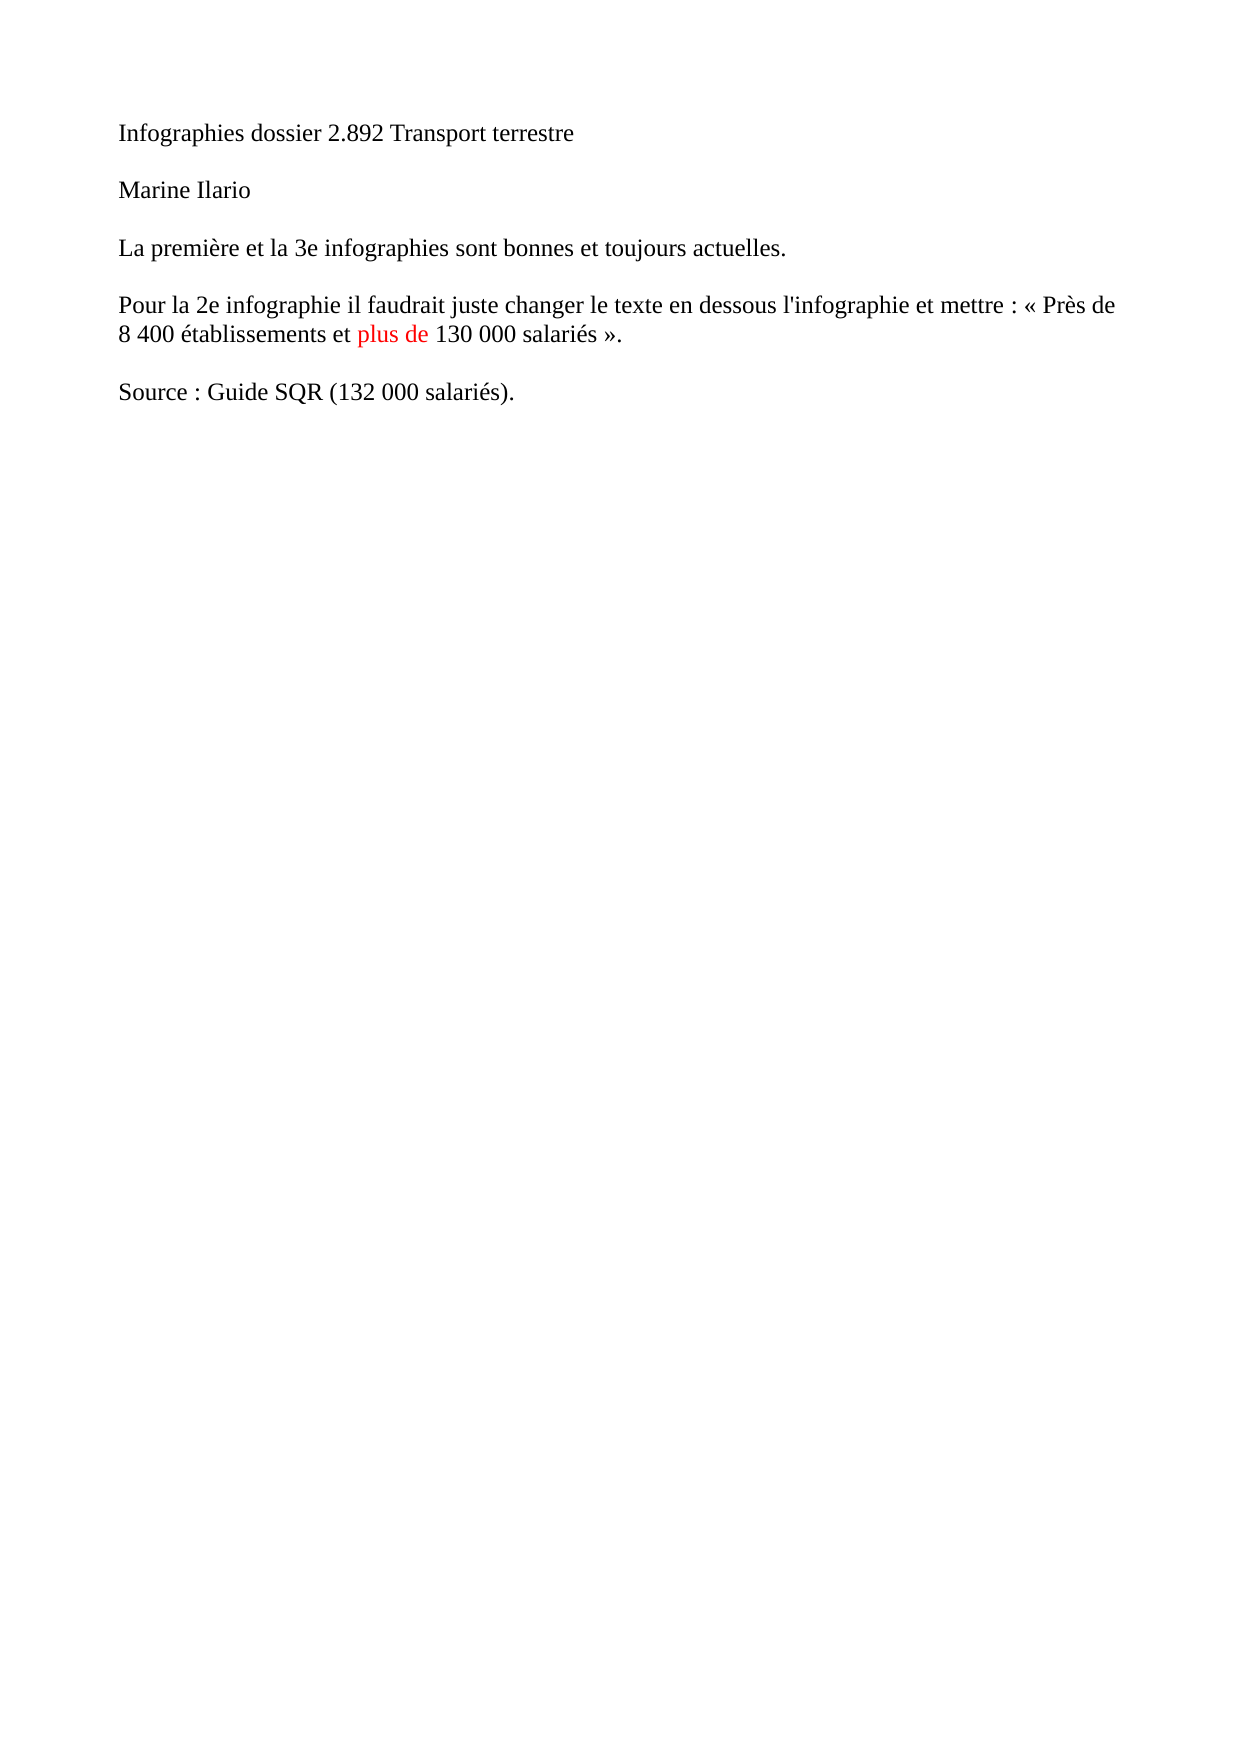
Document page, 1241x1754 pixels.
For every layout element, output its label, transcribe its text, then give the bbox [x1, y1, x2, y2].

text Infographies dossier 2.892 Transport terrestre [118, 118, 1122, 147]
text La première et la 3e infographies sont bonnes et toujours actuelles. [118, 233, 1122, 262]
text Source : Guide SQR (132 000 salariés). [118, 377, 1122, 406]
text Pour la 2e infographie il faudrait juste changer le texte en dessous l'infographie et mettre : « Près de 8 400 établissements et plus de 130 000 salariés ». [118, 291, 1122, 348]
text Marine Ilario [118, 176, 1122, 204]
